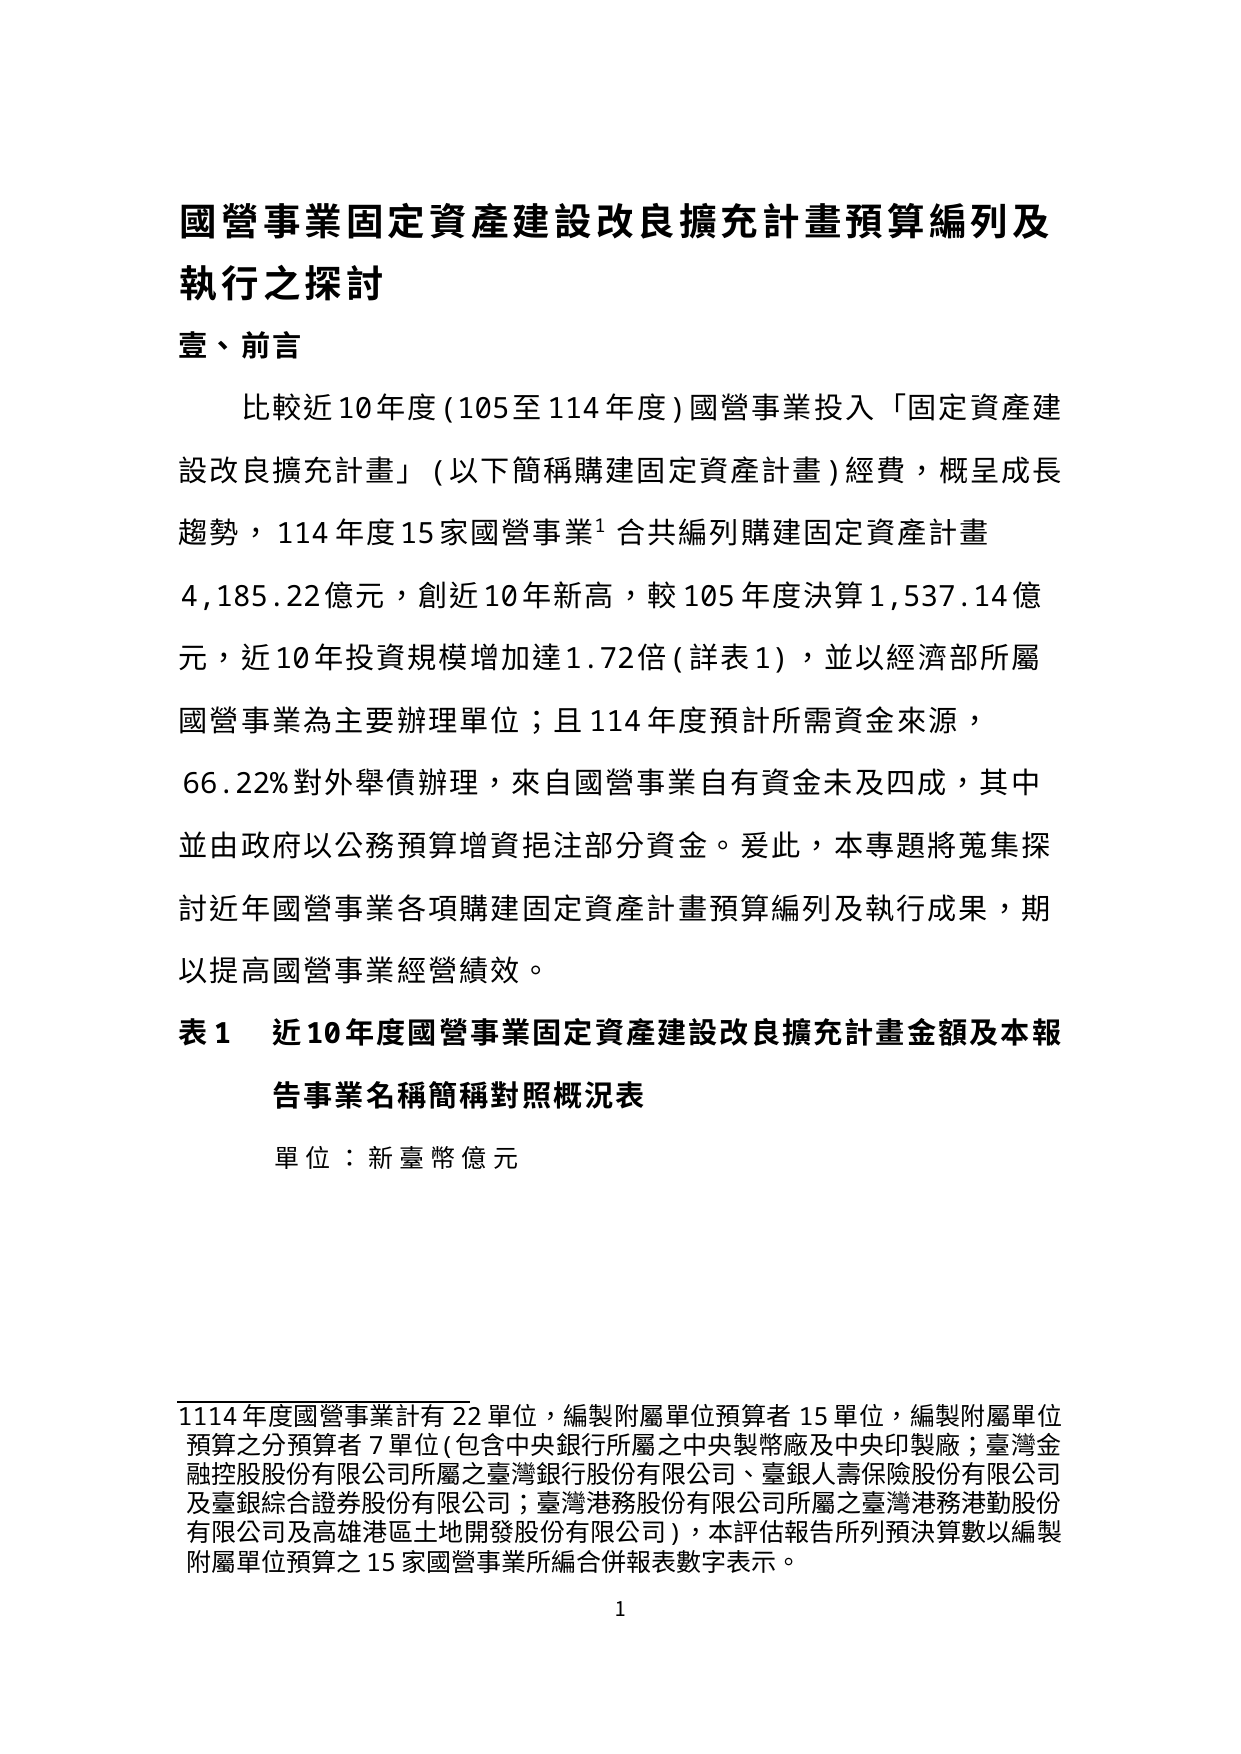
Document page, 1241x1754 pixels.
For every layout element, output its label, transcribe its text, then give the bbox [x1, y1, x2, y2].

text 114年度國營事業計有22單位，編製附屬單位預算者15單位，編製附屬單位預算之分預算者7單位(包含中央銀行所屬之中央製幣廠及中央印製廠；臺灣金融控股股份有限公司所屬之臺灣銀行股份有限公司、臺銀人壽保險股份有限公司及臺銀綜合證券股份有限公司；臺灣港務股份有限公司所屬之臺灣港務港勤股份有限公司及高雄港區土地開發股份有限公司)，本評估報告所列預決算數以編製附屬單位預算之15家國營事業所編合併報表數字表示。 [177, 1402, 1063, 1577]
text 表1 近10年度國營事業固定資產建設改良擴充計畫金額及本報告事業名稱簡稱對照概況表 單位：新臺幣億元 [177, 990, 1078, 1177]
text 比較近10年度(105至114年度)國營事業投入「固定資產建設改良擴充計畫」(以下簡稱購建固定資產計畫)經費，概呈成長趨勢，114年度15家國營事業合共編列購建固定資產計畫4,185.22億元，創近10年新高，較105年度決算1,537.14億元，近10年投資規模增加達1.72倍(詳表1)，並以經濟部所屬國營事業為主要辦理單位；且114年度預計所需資金來源，66.22%對外舉債辦理，來自國營事業自有資金未及四成，其中並由政府以公務預算增資挹注部分資金。爰此，本專題將蒐集探討近年國營事業各項購建固定資產計畫預算編列及執行成果，期以提高國營事業經營績效。 [177, 365, 1063, 990]
text 壹、前言 [177, 302, 1063, 365]
text 國營事業固定資產建設改良擴充計畫預算編列及執行之探討 [177, 177, 1063, 302]
